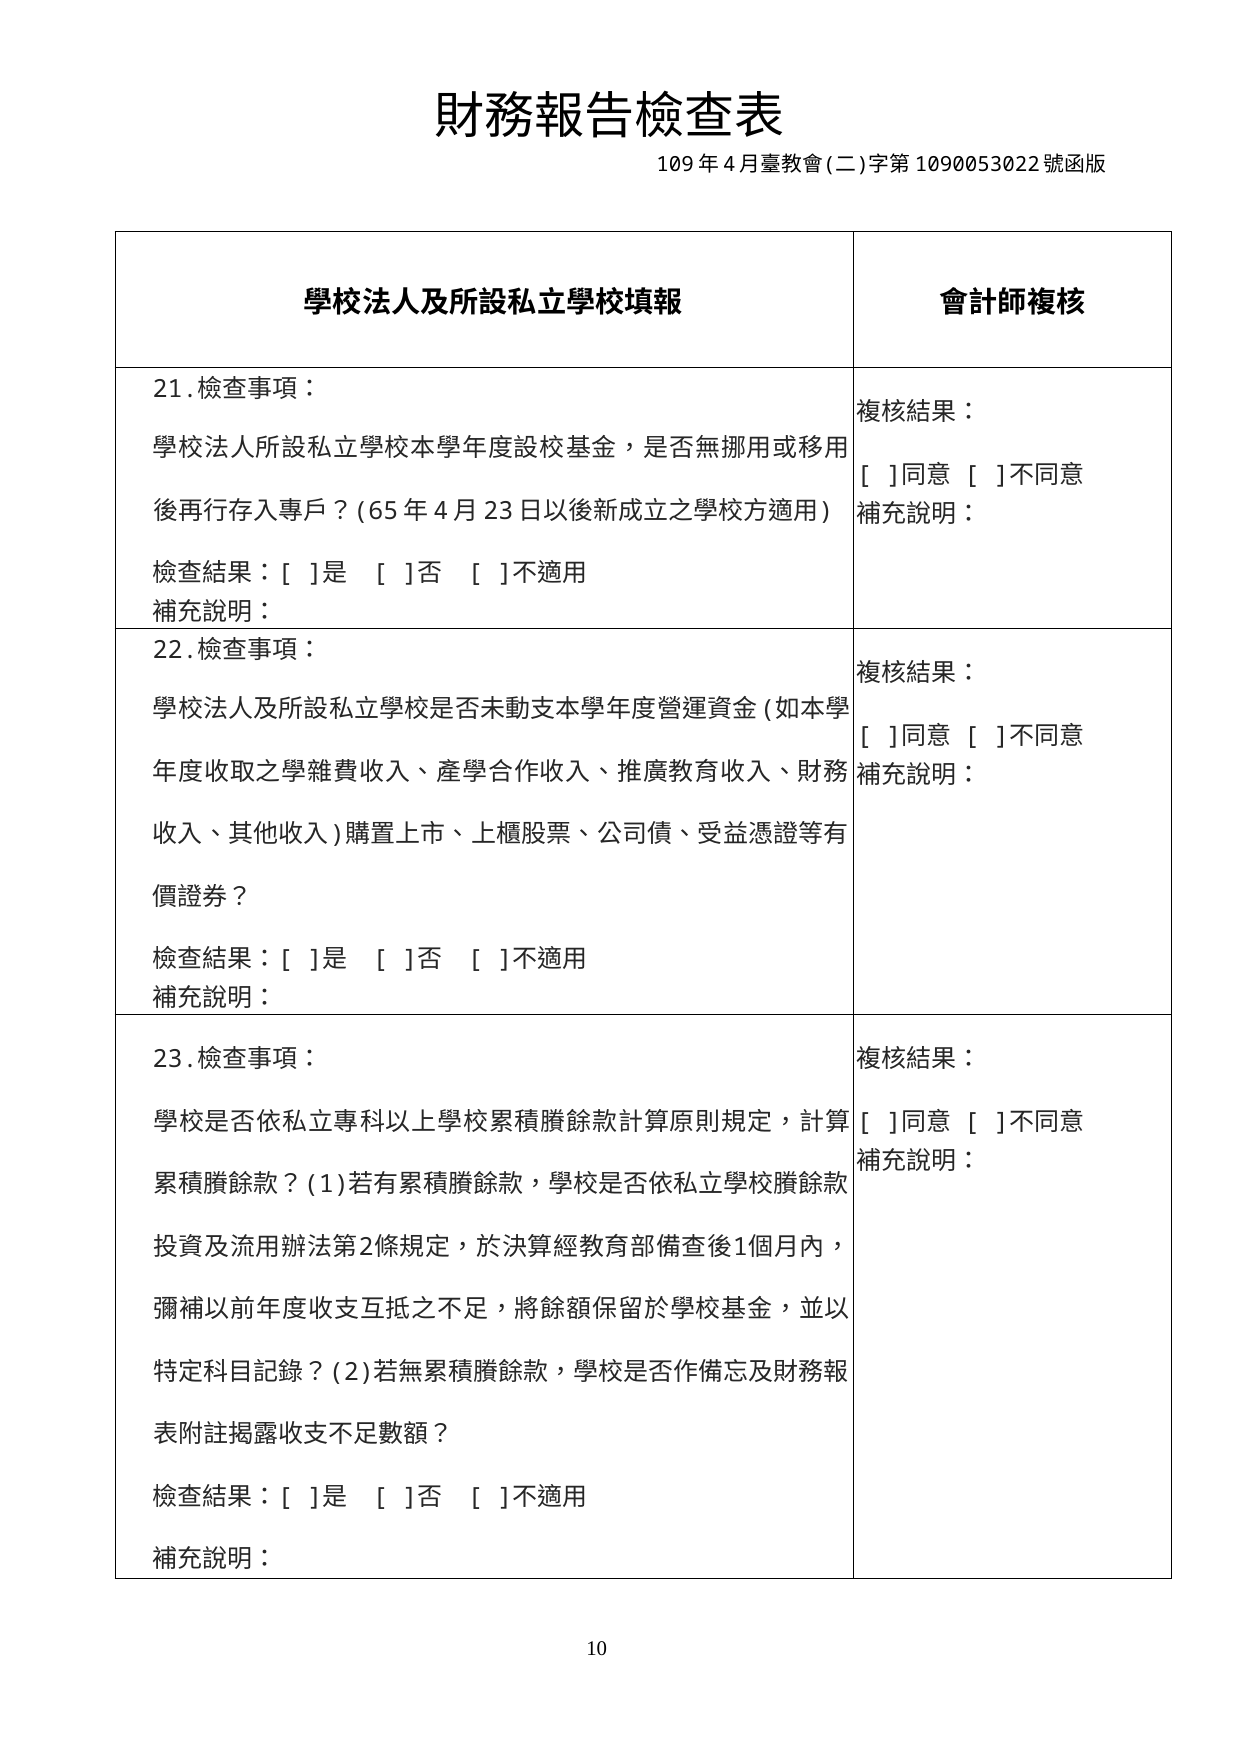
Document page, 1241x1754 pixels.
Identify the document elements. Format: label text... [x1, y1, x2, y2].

table_cell 複核結果： [ ]同意 [ ]不同意 補充說明： [854, 368, 1171, 628]
table_cell 複核結果： [ ]同意 [ ]不同意 補充說明： [854, 1015, 1171, 1578]
table_header 會計師複核 [854, 232, 1171, 367]
table_cell 21.檢查事項： 學校法人所設私立學校本學年度設校基金，是否無挪用或移用後再行存入專戶？(65年4月23日以後新成立之學校方適用) 檢查結果：[ ]是 [ ]否 [ ]不適用 補充說明： [116, 368, 853, 628]
table_cell 複核結果： [ ]同意 [ ]不同意 補充說明： [854, 629, 1171, 1014]
table_cell 22.檢查事項： 學校法人及所設私立學校是否未動支本學年度營運資金(如本學年度收取之學雜費收入、產學合作收入、推廣教育收入、財務收入、其他收入)購置上市、上櫃股票、公司債、受益憑證等有價證券？ 檢查結果：[ ]是 [ ]否 [ ]不適用 補充說明： [116, 629, 853, 1014]
table_header 學校法人及所設私立學校填報 [116, 232, 853, 367]
table_cell 23.檢查事項： 學校是否依私立專科以上學校累積賸餘款計算原則規定，計算累積賸餘款？(1)若有累積賸餘款，學校是否依私立學校賸餘款投資及流用辦法第2條規定，於決算經教育部備查後1個月內，彌補以前年度收支互抵之不足，將餘額保留於學校基金，並以特定科目記錄？(2)若無累積賸餘款，學校是否作備忘及財務報表附註揭露收支不足數額？ 檢查結果：[ ]是 [ ]否 [ ]不適用 補充說明： [116, 1015, 853, 1578]
